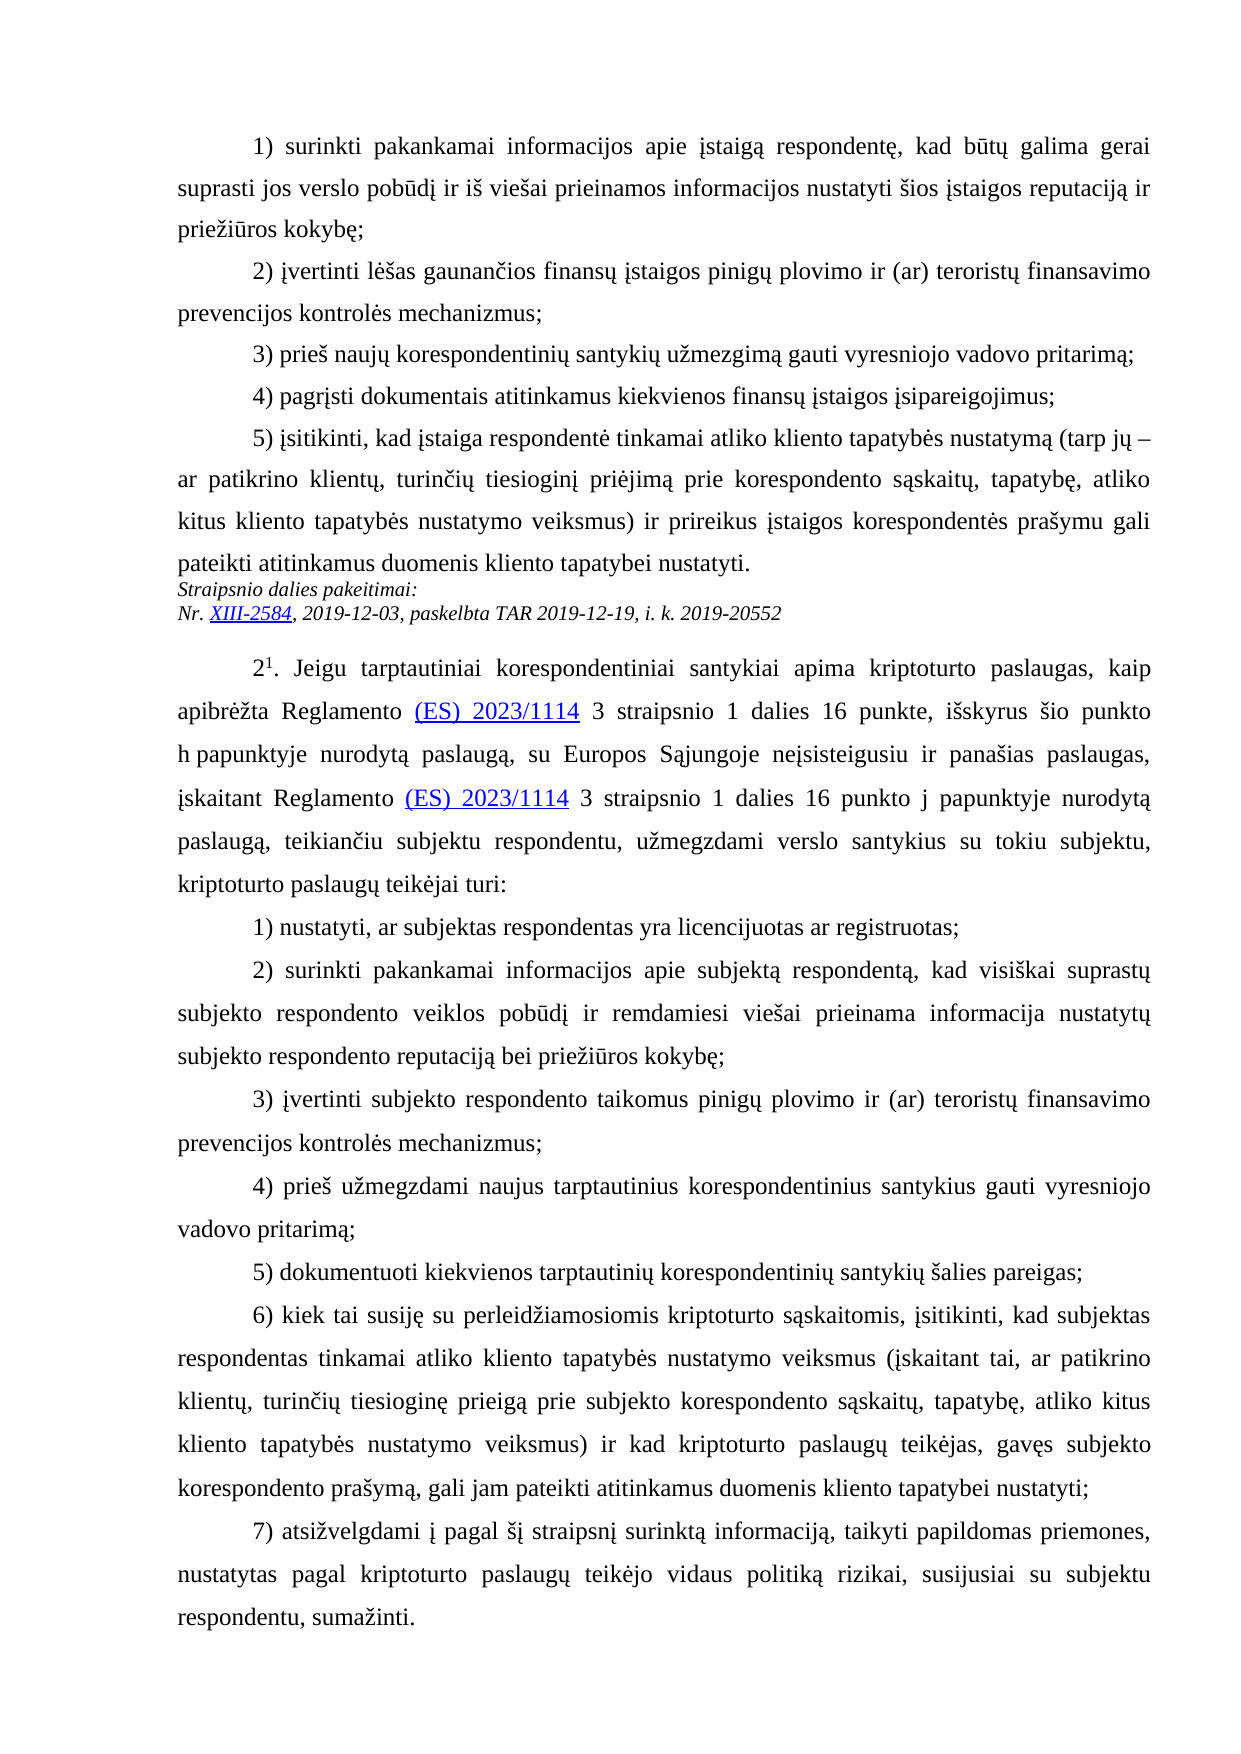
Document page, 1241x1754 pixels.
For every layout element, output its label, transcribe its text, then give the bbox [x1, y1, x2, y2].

text 1) nustatyti, ar subjektas respondentas yra licencijuotas ar registruotas; [177, 912, 1152, 941]
text 4) pagrįsti dokumentais atitinkamus kiekvienos finansų įstaigos įsipareigojimus; [177, 368, 1152, 410]
text 2) įvertinti lėšas gaunančios finansų įstaigos pinigų plovimo ir (ar) teroristų finansavimo prevencijos kontrolės mechanizmus; [177, 243, 1152, 326]
text 1) surinkti pakankamai informacijos apie įstaigą respondentę, kad būtų galima gerai suprasti jos verslo pobūdį ir iš viešai prieinamos informacijos nustatyti šios įstaigos reputaciją ir priežiūros kokybę; [177, 118, 1152, 243]
text 3) prieš naujų korespondentinių santykių užmezgimą gauti vyresniojo vadovo pritarimą; [177, 326, 1152, 368]
text 3) įvertinti subjekto respondento taikomus pinigų plovimo ir (ar) teroristų finansavimo prevencijos kontrolės mechanizmus; [177, 1084, 1152, 1156]
text Straipsnio dalies pakeitimai: [177, 576, 1152, 601]
text 7) atsižvelgdami į pagal šį straipsnį surinktą informaciją, taikyti papildomas priemones, nustatytas pagal kriptoturto paslaugų teikėjo vidaus politiką rizikai, susijusiai su subjektu respondentu, sumažinti. [177, 1516, 1152, 1631]
text 21. Jeigu tarptautiniai korespondentiniai santykiai apima kriptoturto paslaugas, kaip apibrėžta Reglamento (ES) 2023/1114 3 straipsnio 1 dalies 16 punkte, išskyrus šio punkto h papunktyje nurodytą paslaugą, su Europos Sąjungoje neįsisteigusiu ir panašias paslaugas, įskaitant Reglamento (ES) 2023/1114 3 straipsnio 1 dalies 16 punkto j papunktyje nurodytą paslaugą, teikiančiu subjektu respondentu, užmegzdami verslo santykius su tokiu subjektu, kriptoturto paslaugų teikėjai turi: [177, 653, 1152, 898]
text 5) dokumentuoti kiekvienos tarptautinių korespondentinių santykių šalies pareigas; [177, 1257, 1152, 1286]
text 5) įsitikinti, kad įstaiga respondentė tinkamai atliko kliento tapatybės nustatymą (tarp jų – ar patikrino klientų, turinčių tiesioginį priėjimą prie korespondento sąskaitų, tapatybę, atliko kitus kliento tapatybės nustatymo veiksmus) ir prireikus įstaigos korespondentės prašymu gali pateikti atitinkamus duomenis kliento tapatybei nustatyti. [177, 410, 1152, 576]
text Nr. XIII-2584, 2019-12-03, paskelbta TAR 2019-12-19, i. k. 2019-20552 [177, 601, 1152, 624]
text 2) surinkti pakankamai informacijos apie subjektą respondentą, kad visiškai suprastų subjekto respondento veiklos pobūdį ir remdamiesi viešai prieinama informacija nustatytų subjekto respondento reputaciją bei priežiūros kokybę; [177, 955, 1152, 1070]
text 4) prieš užmegzdami naujus tarptautinius korespondentinius santykius gauti vyresniojo vadovo pritarimą; [177, 1171, 1152, 1243]
text 6) kiek tai susiję su perleidžiamosiomis kriptoturto sąskaitomis, įsitikinti, kad subjektas respondentas tinkamai atliko kliento tapatybės nustatymo veiksmus (įskaitant tai, ar patikrino klientų, turinčių tiesioginę prieigą prie subjekto korespondento sąskaitų, tapatybę, atliko kitus kliento tapatybės nustatymo veiksmus) ir kad kriptoturto paslaugų teikėjas, gavęs subjekto korespondento prašymą, gali jam pateikti atitinkamus duomenis kliento tapatybei nustatyti; [177, 1300, 1152, 1501]
